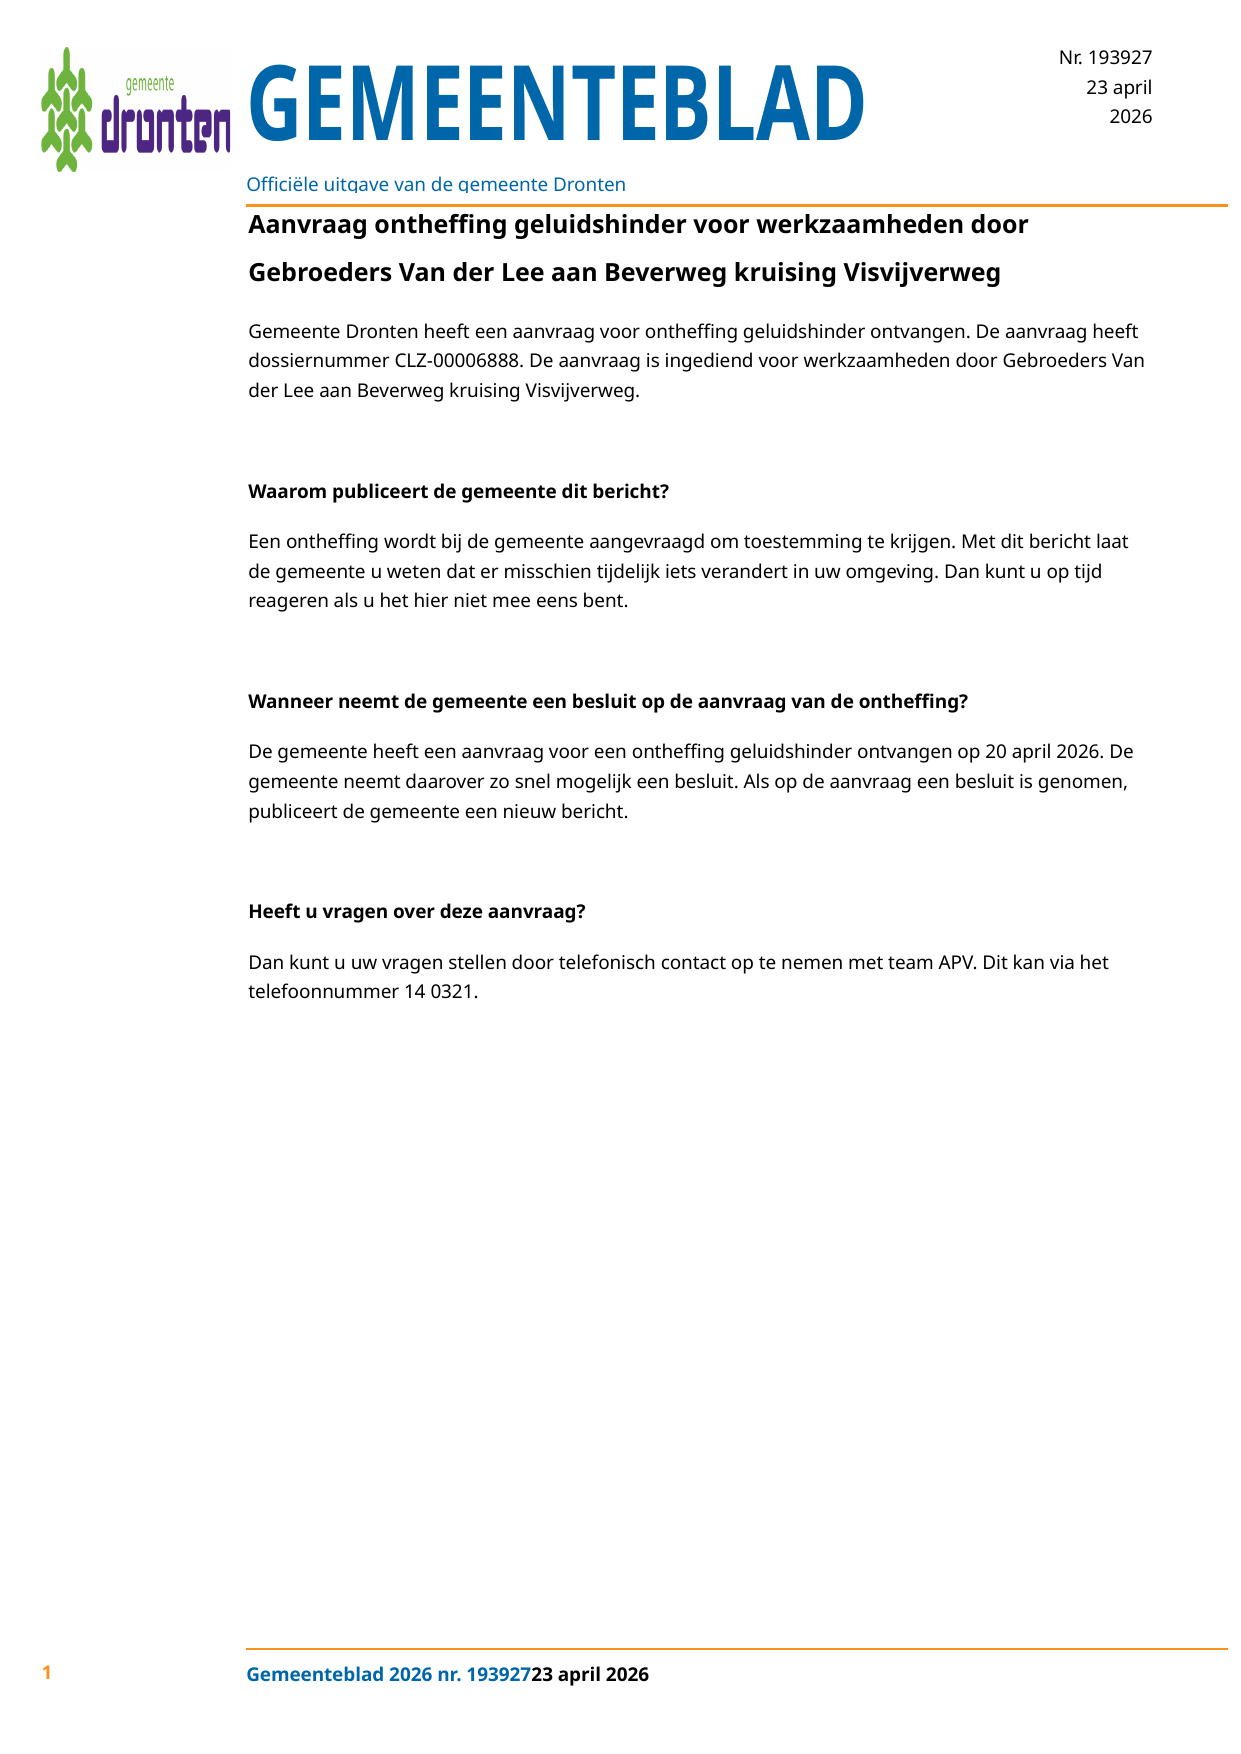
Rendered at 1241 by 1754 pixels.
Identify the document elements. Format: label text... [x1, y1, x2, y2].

text Dan kunt u uw vragen stellen door telefonisch contact op te nemen met team APV. Dit kan via het telefoonnummer 14 0321. [248, 949, 1152, 1004]
text Waarom publiceert de gemeente dit bericht? [248, 478, 1152, 504]
text Een ontheffing wordt bij de gemeente aangevraagd om toestemming te krijgen. Met dit bericht laat de gemeente u weten dat er misschien tijdelijk iets verandert in uw omgeving. Dan kunt u op tijd reageren als u het hier niet mee eens bent. [248, 528, 1152, 613]
text De gemeente heeft een aanvraag voor een ontheffing geluidshinder ontvangen op 20 april 2026. De gemeente neemt daarover zo snel mogelijk een besluit. Als op de aanvraag een besluit is genomen, publiceert de gemeente een nieuw bericht. [248, 739, 1152, 824]
text Wanneer neemt de gemeente een besluit op de aanvraag van de ontheffing? [248, 688, 1152, 714]
text Gemeente Dronten heeft een aanvraag voor ontheffing geluidshinder ontvangen. De aanvraag heeft dossiernummer CLZ-00006888. De aanvraag is ingediend voor werkzaamheden door Gebroeders Van der Lee aan Beverweg kruising Visvijverweg. [248, 318, 1152, 403]
picture [41, 47, 231, 172]
text Heeft u vragen over deze aanvraag? [248, 899, 1152, 924]
text Aanvraag ontheffing geluidshinder voor werkzaamheden door Gebroeders Van der Lee aan Beverweg kruising Visvijverweg [248, 207, 1152, 288]
